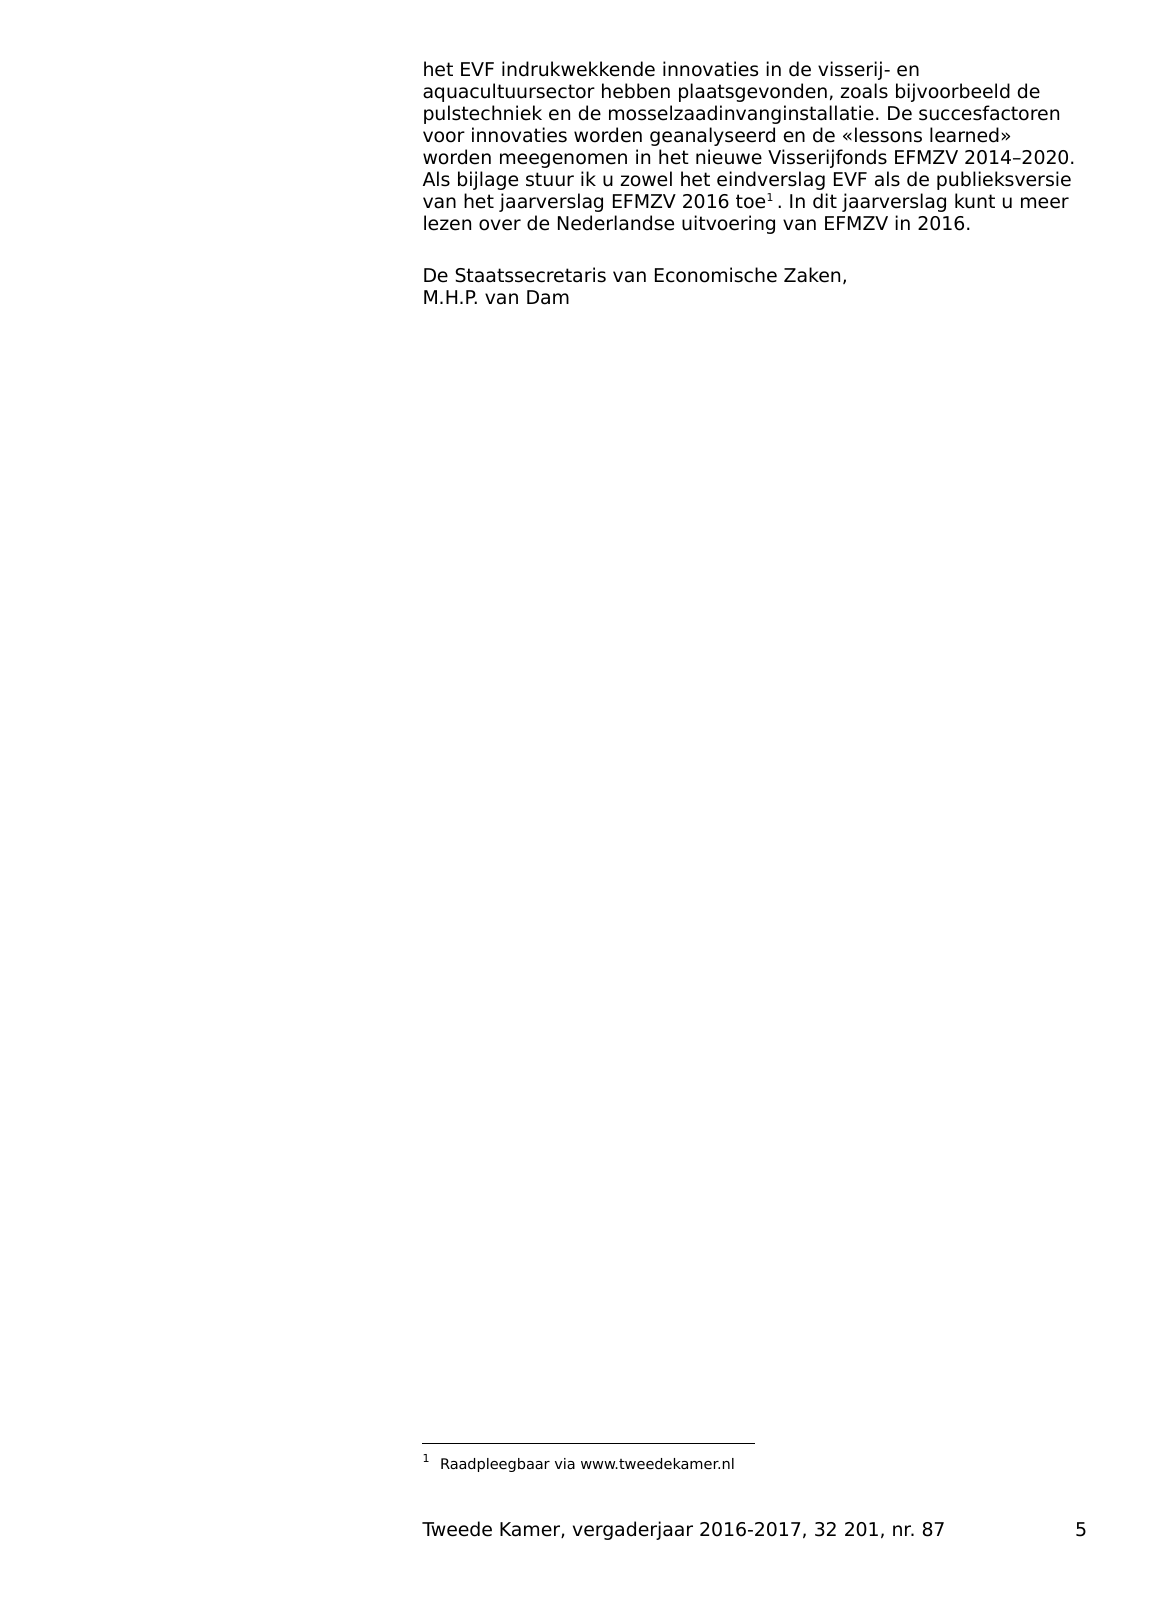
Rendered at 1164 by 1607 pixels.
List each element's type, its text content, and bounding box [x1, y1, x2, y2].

text het EVF indrukwekkende innovaties in de visserij- en aquacultuursector hebben plaatsgevonden, zoals bijvoorbeeld de pulstechniek en de mosselzaadinvanginstallatie. De succesfactoren voor innovaties worden geanalyseerd en de «lessons learned» worden meegenomen in het nieuwe Visserijfonds EFMZV 2014–2020. [422, 59, 1087, 169]
text De Staatssecretaris van Economische Zaken, M.H.P. van Dam [422, 265, 1087, 309]
text Als bijlage stuur ik u zowel het eindverslag EVF als de publieksversie van het jaarverslag EFMZV 2016 toe. In dit jaarverslag kunt u meer lezen over de Nederlandse uitvoering van EFMZV in 2016. [422, 169, 1087, 235]
text Raadpleegbaar via www.tweedekamer.nl [422, 1452, 1087, 1474]
